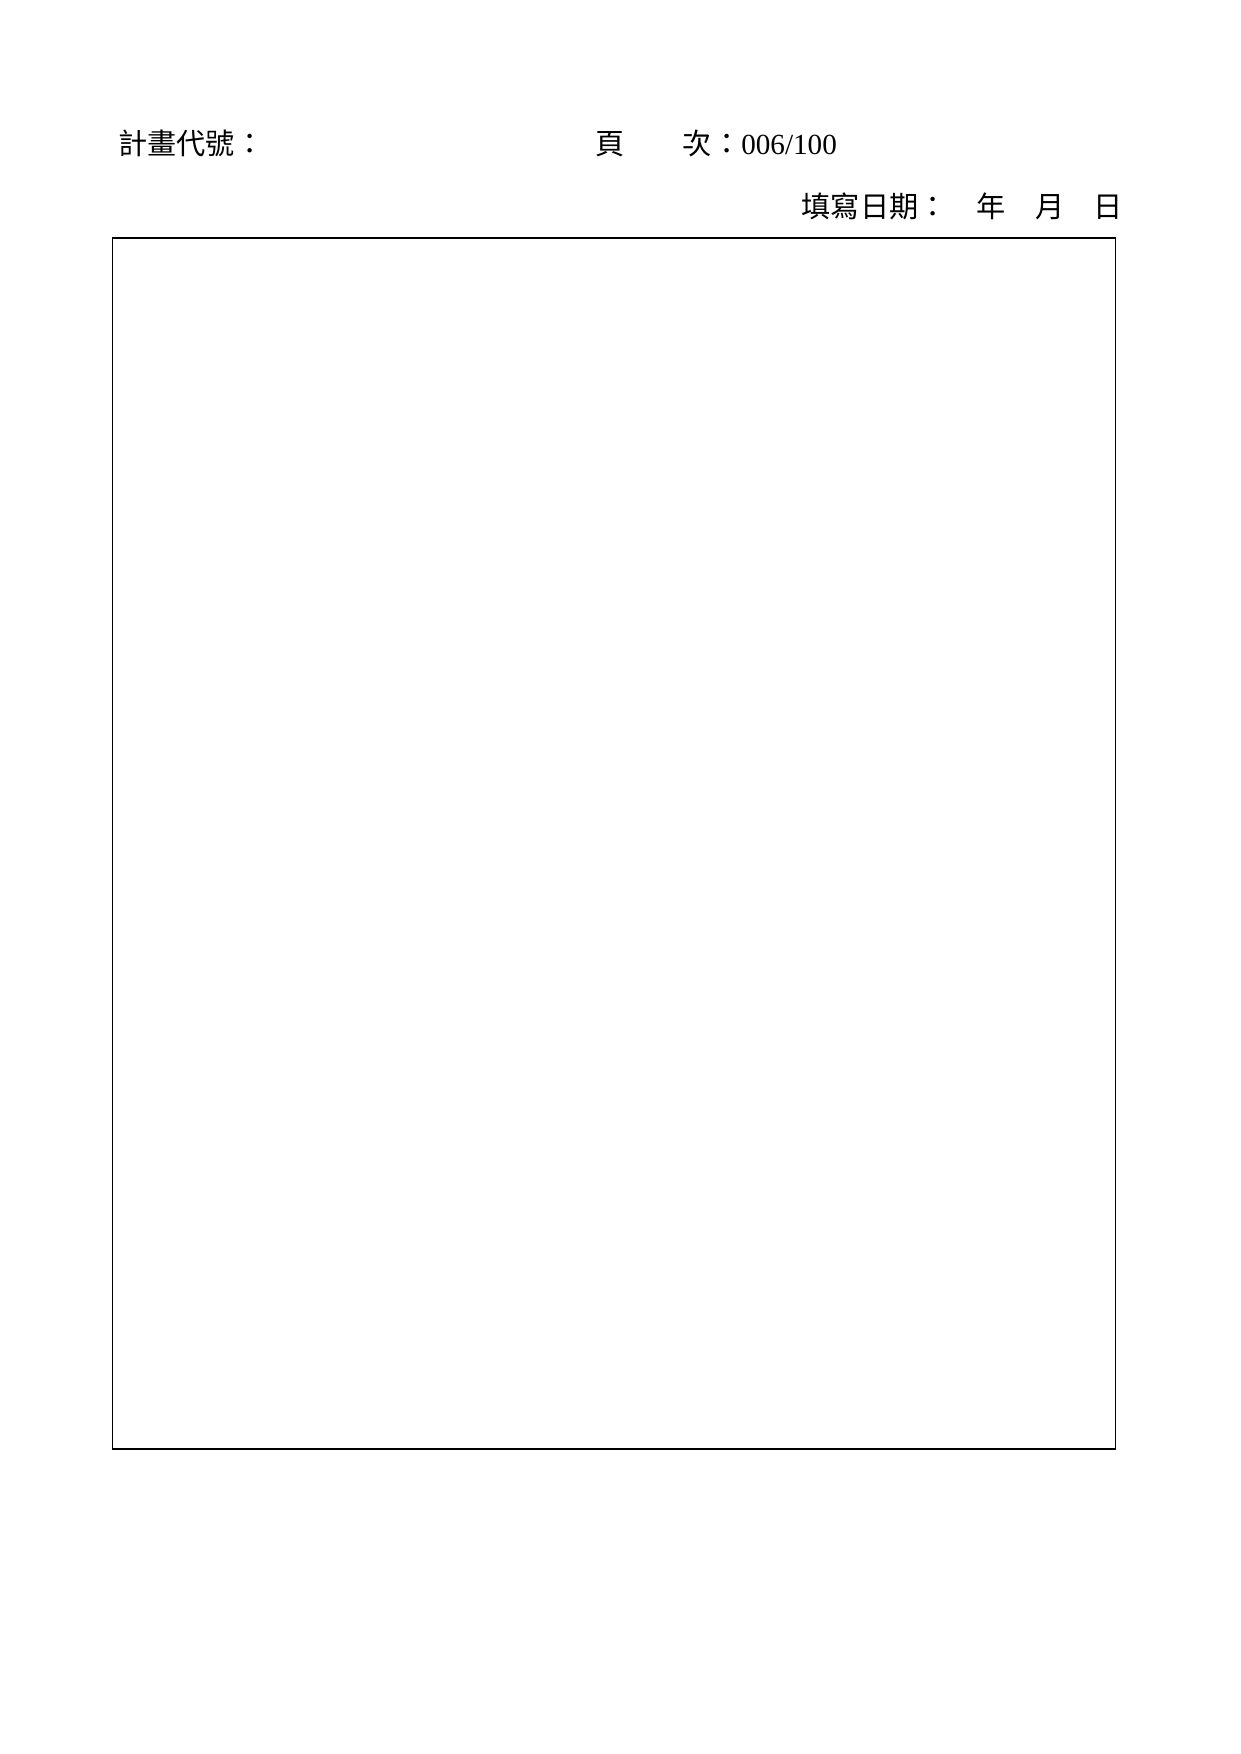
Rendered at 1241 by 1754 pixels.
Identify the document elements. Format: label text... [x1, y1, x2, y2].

text 填寫日期： 年 月 日 [118, 163, 1122, 225]
text 計畫代號： 頁 次：006/100 [118, 100, 1122, 163]
